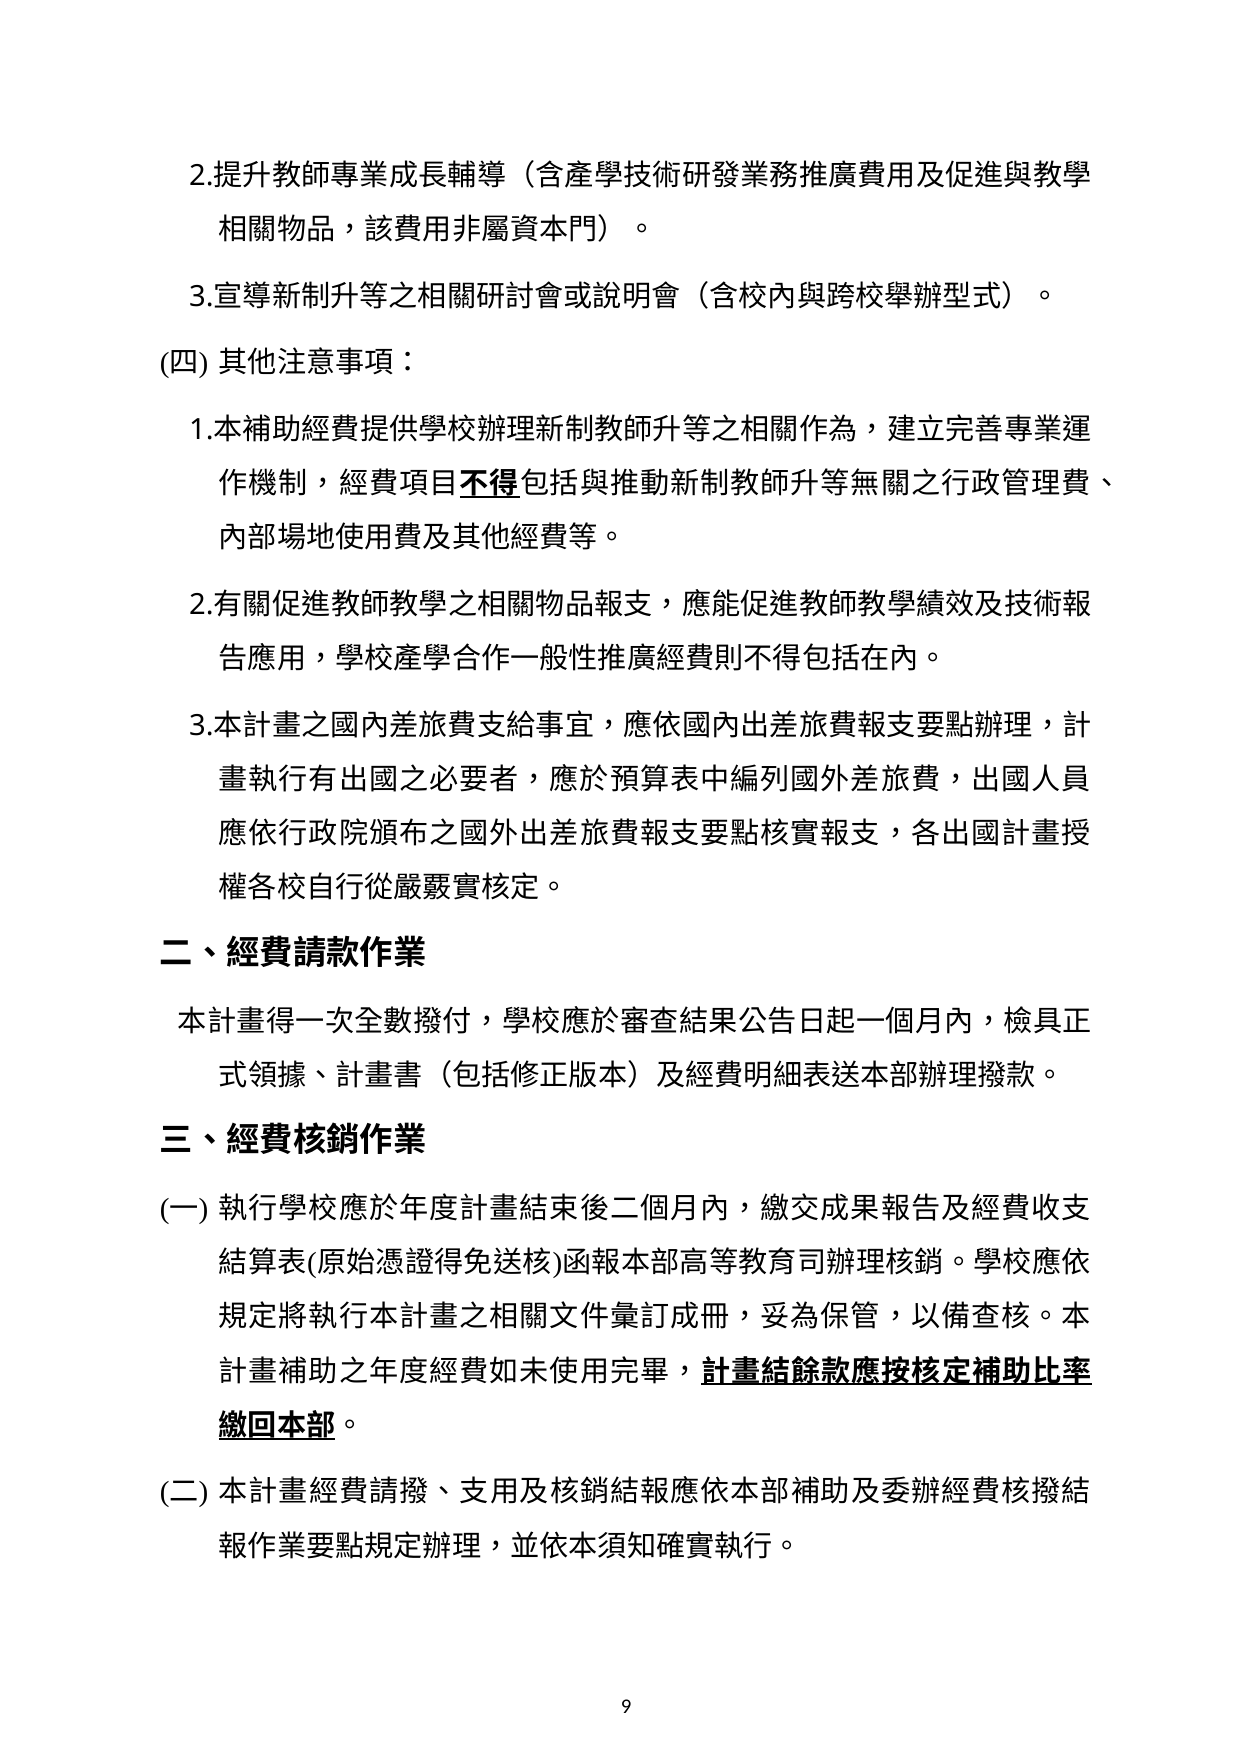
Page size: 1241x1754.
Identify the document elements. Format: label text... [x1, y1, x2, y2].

text 本計畫得一次全數撥付，學校應於審查結果公告日起一個月內，檢具正式領據、計畫書（包括修正版本）及經費明細表送本部辦理撥款。 [131, 988, 1092, 1096]
list 其他注意事項： [159, 329, 1092, 383]
text 2.有關促進教師教學之相關物品報支，應能促進教師教學績效及技術報告應用，學校產學合作一般性推廣經費則不得包括在內。 [189, 571, 1092, 679]
text 三、經費核銷作業 [159, 1108, 1092, 1163]
text 二、經費請款作業 [159, 921, 1092, 975]
text 3.本計畫之國內差旅費支給事宜，應依國內出差旅費報支要點辦理，計畫執行有出國之必要者，應於預算表中編列國外差旅費，出國人員應依行政院頒布之國外出差旅費報支要點核實報支，各出國計畫授權各校自行從嚴覈實核定。 [189, 692, 1092, 908]
text 2.提升教師專業成長輔導（含產學技術研發業務推廣費用及促進與教學相關物品，該費用非屬資本門）。 [189, 142, 1092, 250]
text 3.宣導新制升等之相關研討會或說明會（含校內與跨校舉辦型式）。 [189, 263, 1092, 317]
list 執行學校應於年度計畫結束後二個月內，繳交成果報告及經費收支結算表(原始憑證得免送核)函報本部高等教育司辦理核銷。學校應依規定將執行本計畫之相關文件彙訂成冊，妥為保管，以備查核。本計畫補助之年度經費如未使用完畢，計畫結餘款應按核定補助比率繳回本部。 [159, 1175, 1092, 1446]
list 本計畫經費請撥、支用及核銷結報應依本部補助及委辦經費核撥結報作業要點規定辦理，並依本須知確實執行。 [159, 1458, 1092, 1567]
text 1.本補助經費提供學校辦理新制教師升等之相關作為，建立完善專業運作機制，經費項目不得包括與推動新制教師升等無關之行政管理費、內部場地使用費及其他經費等。 [189, 396, 1092, 558]
